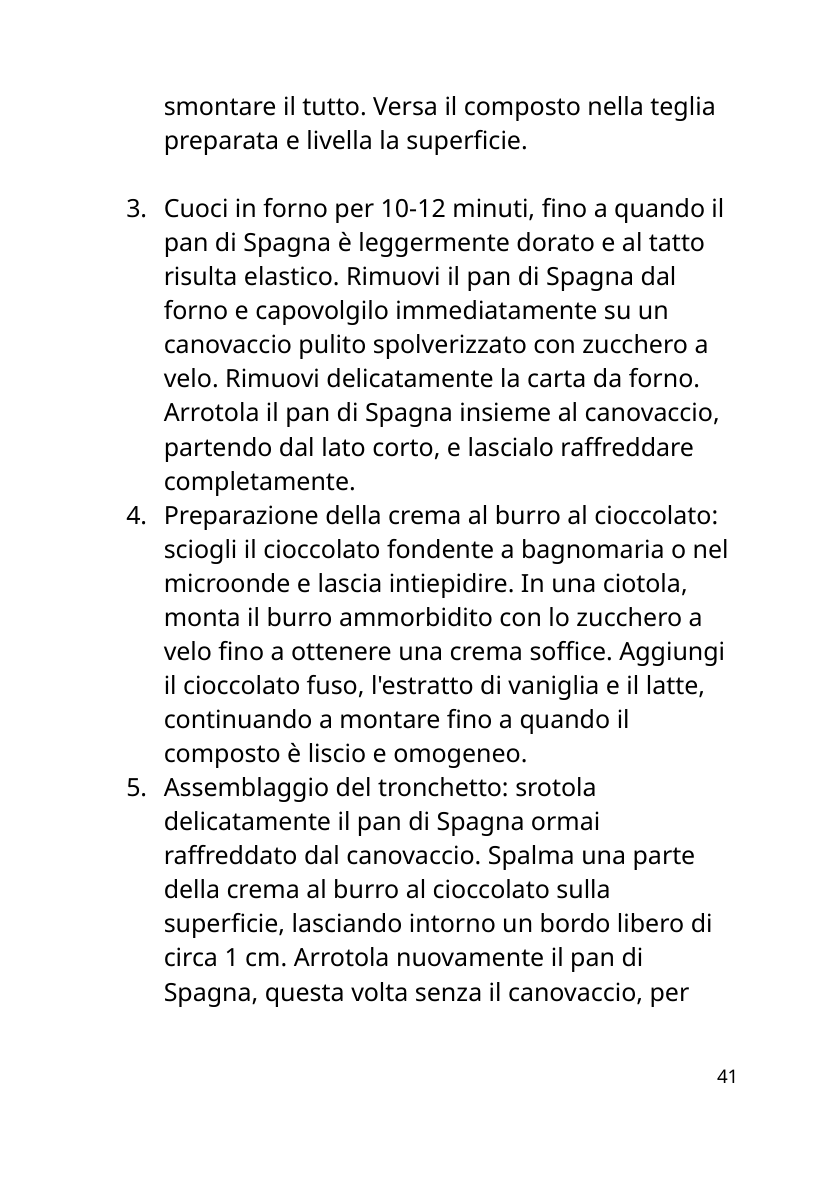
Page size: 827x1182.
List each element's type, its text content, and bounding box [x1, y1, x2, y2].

list Cuoci in forno per 10-12 minuti, fino a quando il pan di Spagna è leggermente dorato e al tatto risulta elastico. Rimuovi il pan di Spagna dal forno e capovolgilo immediatamente su un canovaccio pulito spolverizzato con zucchero a velo. Rimuovi delicatamente la carta da forno. Arrotola il pan di Spagna insieme al canovaccio, partendo dal lato corto, e lascialo raffreddare completamente. [126, 191, 738, 497]
list Assemblaggio del tronchetto: srotola delicatamente il pan di Spagna ormai raffreddato dal canovaccio. Spalma una parte della crema al burro al cioccolato sulla superficie, lasciando intorno un bordo libero di circa 1 cm. Arrotola nuovamente il pan di Spagna, questa volta senza il canovaccio, per [126, 770, 738, 1008]
list Preparazione della crema al burro al cioccolato: sciogli il cioccolato fondente a bagnomaria o nel microonde e lascia intiepidire. In una ciotola, monta il burro ammorbidito con lo zucchero a velo fino a ottenere una crema soffice. Aggiungi il cioccolato fuso, l'estratto di vaniglia e il latte, continuando a montare fino a quando il composto è liscio e omogeneo. [126, 497, 738, 770]
list smontare il tutto. Versa il composto nella teglia preparata e livella la superficie. [126, 88, 738, 157]
